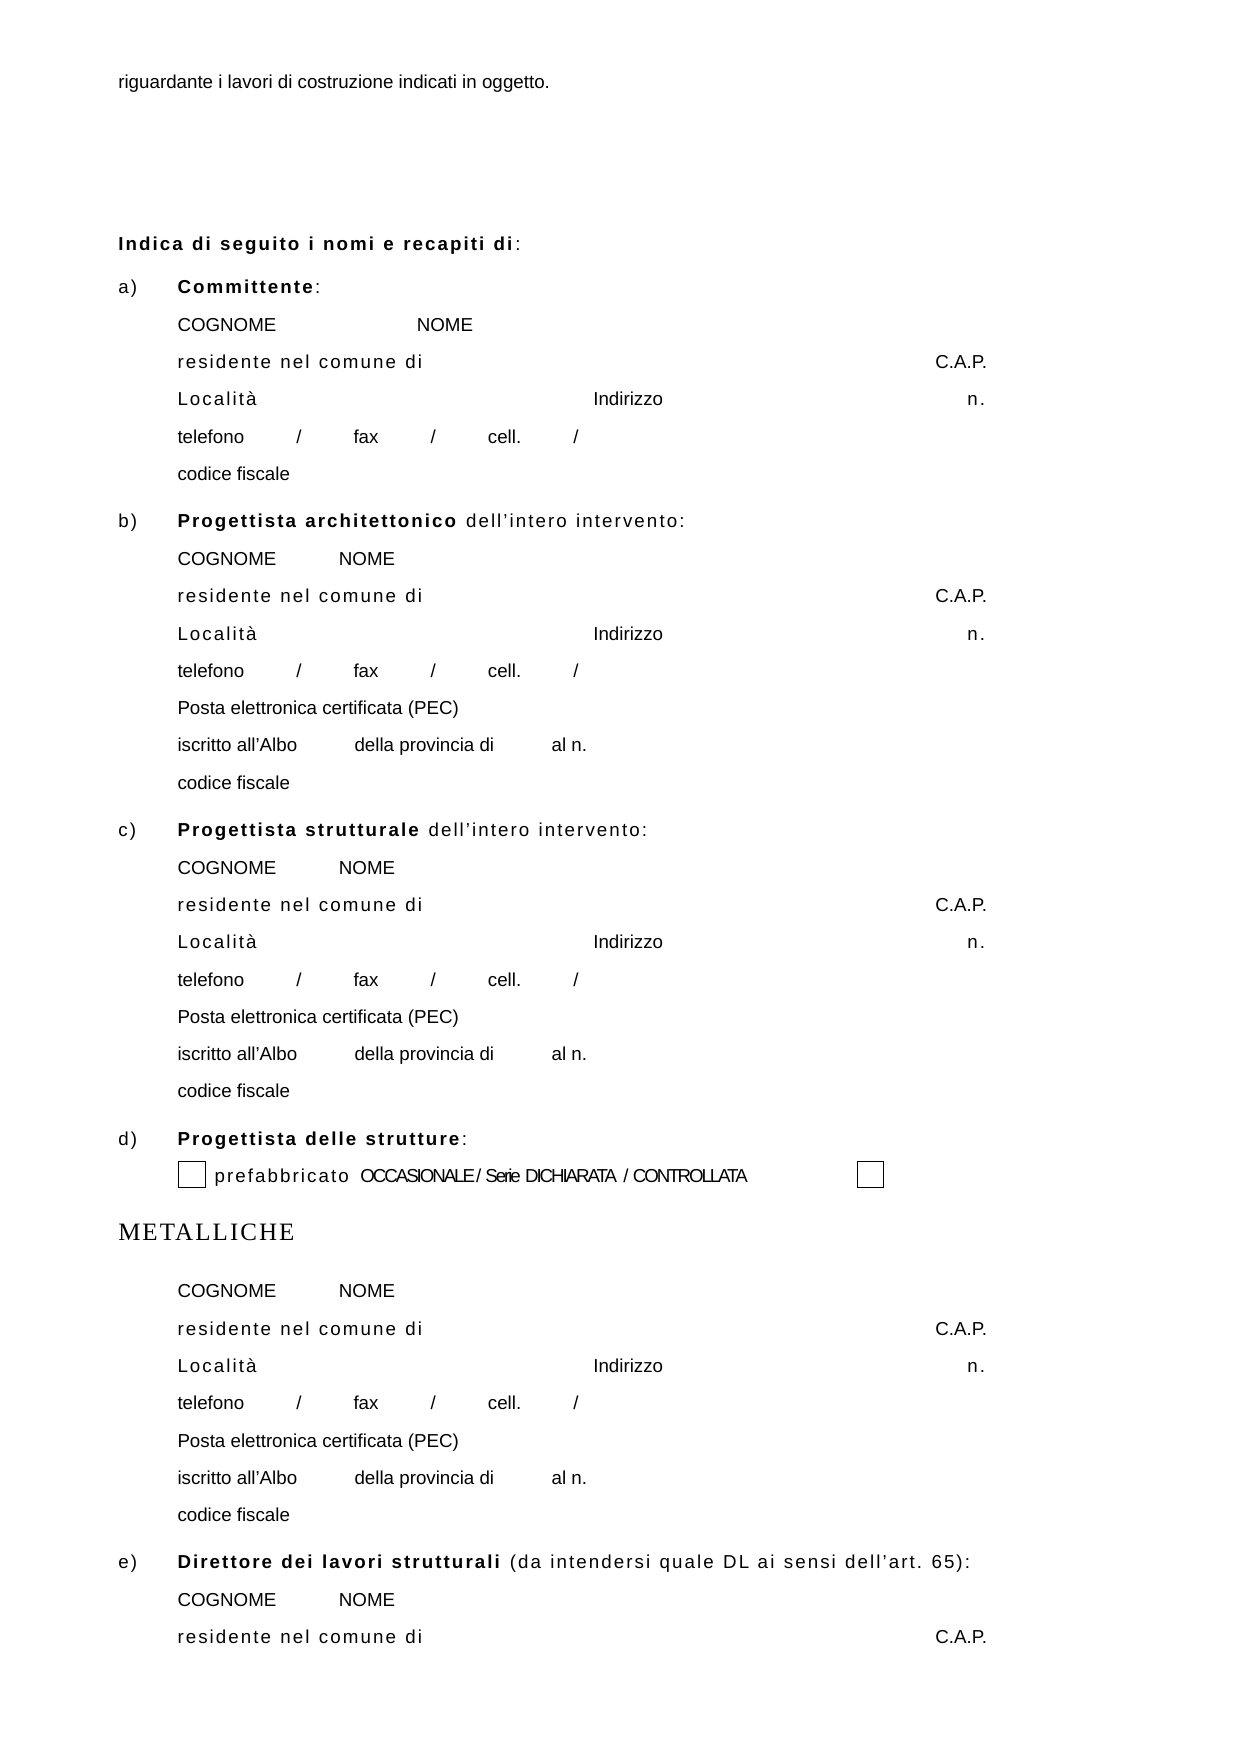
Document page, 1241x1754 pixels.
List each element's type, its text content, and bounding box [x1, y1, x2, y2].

text d) Progettista delle strutture: [118, 1127, 1019, 1149]
text iscritto all’Albo della provincia di al n. [177, 1037, 1045, 1066]
text riguardante i lavori di costruzione indicati in oggetto. [118, 71, 1045, 92]
text telefono / fax / cell. / [177, 654, 1045, 683]
text Località Indirizzo n. [177, 925, 1045, 954]
text COGNOME NOME [177, 1583, 1045, 1612]
text Posta elettronica certificata (PEC) [177, 1424, 1045, 1452]
text residente nel comune di C.A.P. [177, 579, 1045, 608]
text Posta elettronica certificata (PEC) [177, 691, 1045, 720]
text telefono / fax / cell. / [177, 1386, 1045, 1415]
text COGNOME NOME [177, 542, 1045, 571]
text telefono / fax / cell. / [177, 420, 1045, 448]
text Posta elettronica certificata (PEC) [177, 1000, 1045, 1029]
text c) Progettista strutturale dell’intero intervento: [118, 818, 1019, 840]
text codice fiscale [177, 766, 1045, 794]
text Indica di seguito i nomi e recapiti di: [118, 232, 1045, 254]
text COGNOME NOME [177, 851, 1045, 879]
text iscritto all’Albo della provincia di al n. [177, 728, 1045, 757]
text iscritto all’Albo della provincia di al n. [177, 1461, 1045, 1490]
subtitle prefabbricato OCCASIONALE / Serie DICHIARATA / CONTROLLATA METALLICHE [118, 1159, 1045, 1246]
text residente nel comune di C.A.P. [177, 345, 1045, 374]
text COGNOME NOME [177, 308, 1045, 337]
text COGNOME NOME [177, 1274, 1045, 1303]
text residente nel comune di C.A.P. [177, 1621, 1045, 1649]
text codice fiscale [177, 1498, 1045, 1527]
text b) Progettista architettonico dell’intero intervento: [118, 510, 1045, 531]
text Località Indirizzo n. [177, 617, 1045, 645]
text codice fiscale [177, 1074, 1045, 1103]
text codice fiscale [177, 457, 1045, 486]
text a) Committente: [118, 276, 1045, 297]
text telefono / fax / cell. / [177, 963, 1045, 991]
text residente nel comune di C.A.P. [177, 888, 1045, 917]
text e) Direttore dei lavori strutturali (da intendersi quale DL ai sensi dell’art. 65): [118, 1551, 1019, 1573]
text Località Indirizzo n. [177, 1349, 1045, 1378]
text Località Indirizzo n. [177, 382, 1045, 411]
text residente nel comune di C.A.P. [177, 1312, 1045, 1341]
